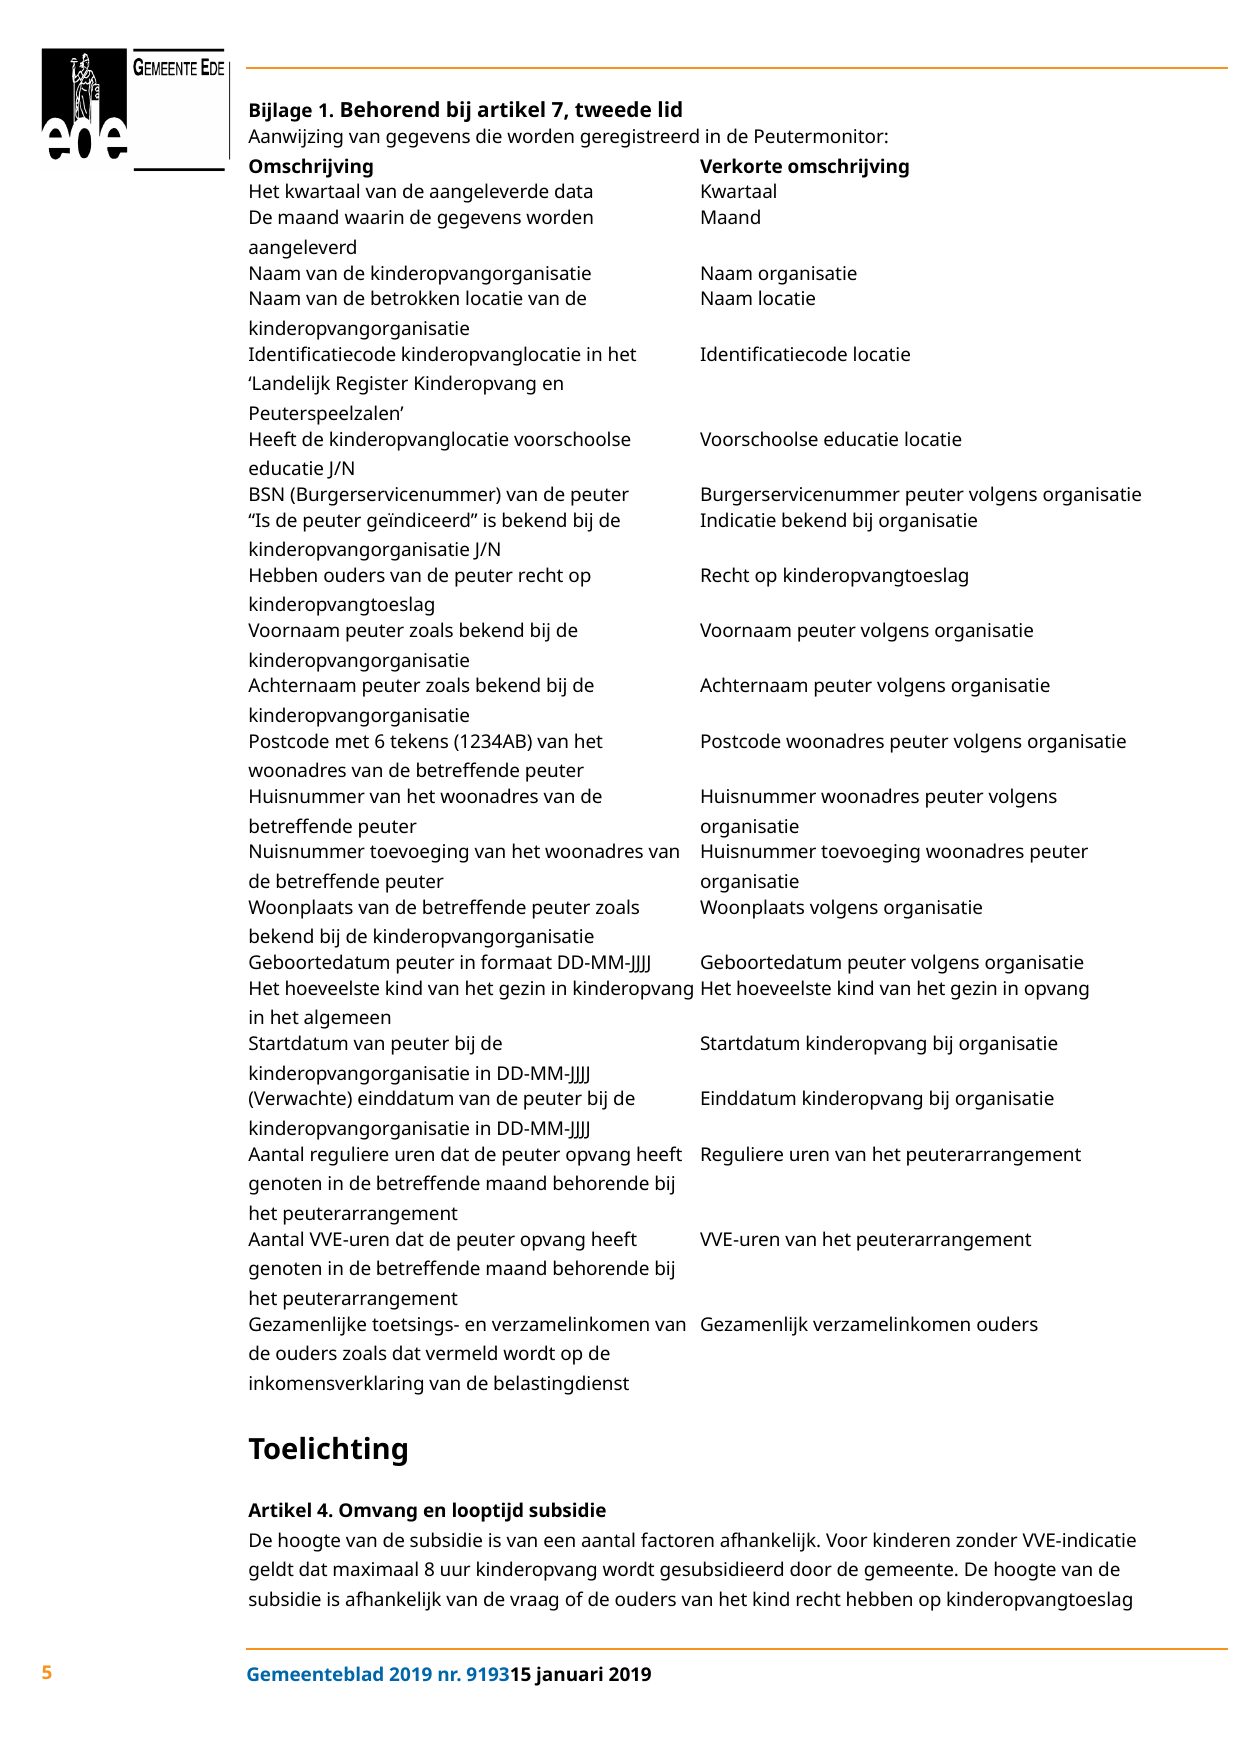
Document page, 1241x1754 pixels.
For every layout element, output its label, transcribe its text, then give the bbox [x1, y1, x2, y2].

table_cell Naam organisatie [700, 260, 1152, 286]
table_cell Burgerservicenummer peuter volgens organisatie [700, 481, 1152, 507]
table_cell Nuisnummer toevoeging van het woonadres van de betreffende peuter [248, 839, 700, 894]
table_cell Woonplaats van de betreffende peuter zoals bekend bij de kinderopvangorganisatie [248, 894, 700, 949]
table_cell Aantal VVE-uren dat de peuter opvang heeft genoten in de betreffende maand behorende bij het peuterarrangement [248, 1226, 700, 1311]
table_cell Gezamenlijk verzamelinkomen ouders [700, 1311, 1152, 1396]
text Toelichting [248, 1428, 1152, 1468]
table_cell Heeft de kinderopvanglocatie voorschoolse educatie J/N [248, 426, 700, 481]
table_cell Voorschoolse educatie locatie [700, 426, 1152, 481]
table_cell Huisnummer van het woonadres van de betreffende peuter [248, 783, 700, 839]
table_cell Identificatiecode locatie [700, 341, 1152, 426]
table_header Verkorte omschrijving [700, 153, 1152, 179]
table_cell Het hoeveelste kind van het gezin in opvang [700, 975, 1152, 1030]
table_cell BSN (Burgerservicenummer) van de peuter [248, 481, 700, 507]
table_cell Kwartaal [700, 179, 1152, 204]
table_cell Voornaam peuter zoals bekend bij de kinderopvangorganisatie [248, 618, 700, 673]
table_cell Postcode met 6 tekens (1234AB) van het woonadres van de betreffende peuter [248, 728, 700, 783]
table_cell Het kwartaal van de aangeleverde data [248, 179, 700, 204]
table_cell Achternaam peuter volgens organisatie [700, 673, 1152, 728]
table_cell Geboortedatum peuter volgens organisatie [700, 949, 1152, 975]
table_cell Startdatum van peuter bij de kinderopvangorganisatie in DD-MM-JJJJ [248, 1030, 700, 1086]
table_cell Naam van de betrokken locatie van de kinderopvangorganisatie [248, 286, 700, 341]
text De hoogte van de subsidie is van een aantal factoren afhankelijk. Voor kinderen zonder VVE-indicatie geldt dat maximaal 8 uur kinderopvang wordt gesubsidieerd door de gemeente. De hoogte van de subsidie is afhankelijk van de vraag of de ouders van het kind recht hebben op kinderopvangtoeslag [248, 1527, 1152, 1612]
table_cell Huisnummer woonadres peuter volgens organisatie [700, 783, 1152, 839]
table_cell Postcode woonadres peuter volgens organisatie [700, 728, 1152, 783]
table_cell Naam van de kinderopvangorganisatie [248, 260, 700, 286]
table_cell Aantal reguliere uren dat de peuter opvang heeft genoten in de betreffende maand behorende bij het peuterarrangement [248, 1141, 700, 1226]
table_cell VVE-uren van het peuterarrangement [700, 1226, 1152, 1311]
table_cell Identificatiecode kinderopvanglocatie in het ‘Landelijk Register Kinderopvang en Peuterspeelzalen’ [248, 341, 700, 426]
table_cell De maand waarin de gegevens worden aangeleverd [248, 205, 700, 260]
table_cell Gezamenlijke toetsings- en verzamelinkomen van de ouders zoals dat vermeld wordt op de inkomensverklaring van de belastingdienst [248, 1311, 700, 1396]
table_cell Hebben ouders van de peuter recht op kinderopvangtoeslag [248, 562, 700, 617]
table_cell Voornaam peuter volgens organisatie [700, 618, 1152, 673]
table_cell Achternaam peuter zoals bekend bij de kinderopvangorganisatie [248, 673, 700, 728]
text Bijlage 1. Behorend bij artikel 7, tweede lid [248, 95, 1152, 123]
table_header Omschrijving [248, 153, 700, 179]
table_cell Het hoeveelste kind van het gezin in kinderopvang in het algemeen [248, 975, 700, 1030]
table_cell Geboortedatum peuter in formaat DD-MM-JJJJ [248, 949, 700, 975]
table_cell Startdatum kinderopvang bij organisatie [700, 1030, 1152, 1086]
table_cell Indicatie bekend bij organisatie [700, 507, 1152, 562]
table_cell (Verwachte) einddatum van de peuter bij de kinderopvangorganisatie in DD-MM-JJJJ [248, 1086, 700, 1141]
picture [41, 47, 231, 172]
table_cell Maand [700, 205, 1152, 260]
table_cell Naam locatie [700, 286, 1152, 341]
table_cell Einddatum kinderopvang bij organisatie [700, 1086, 1152, 1141]
table_cell Recht op kinderopvangtoeslag [700, 562, 1152, 617]
table_cell Woonplaats volgens organisatie [700, 894, 1152, 949]
text Artikel 4. Omvang en looptijd subsidie [248, 1497, 1152, 1523]
table_cell Reguliere uren van het peuterarrangement [700, 1141, 1152, 1226]
text Aanwijzing van gegevens die worden geregistreerd in de Peutermonitor: [248, 123, 1152, 149]
table_cell “Is de peuter geïndiceerd” is bekend bij de kinderopvangorganisatie J/N [248, 507, 700, 562]
table_cell Huisnummer toevoeging woonadres peuter organisatie [700, 839, 1152, 894]
